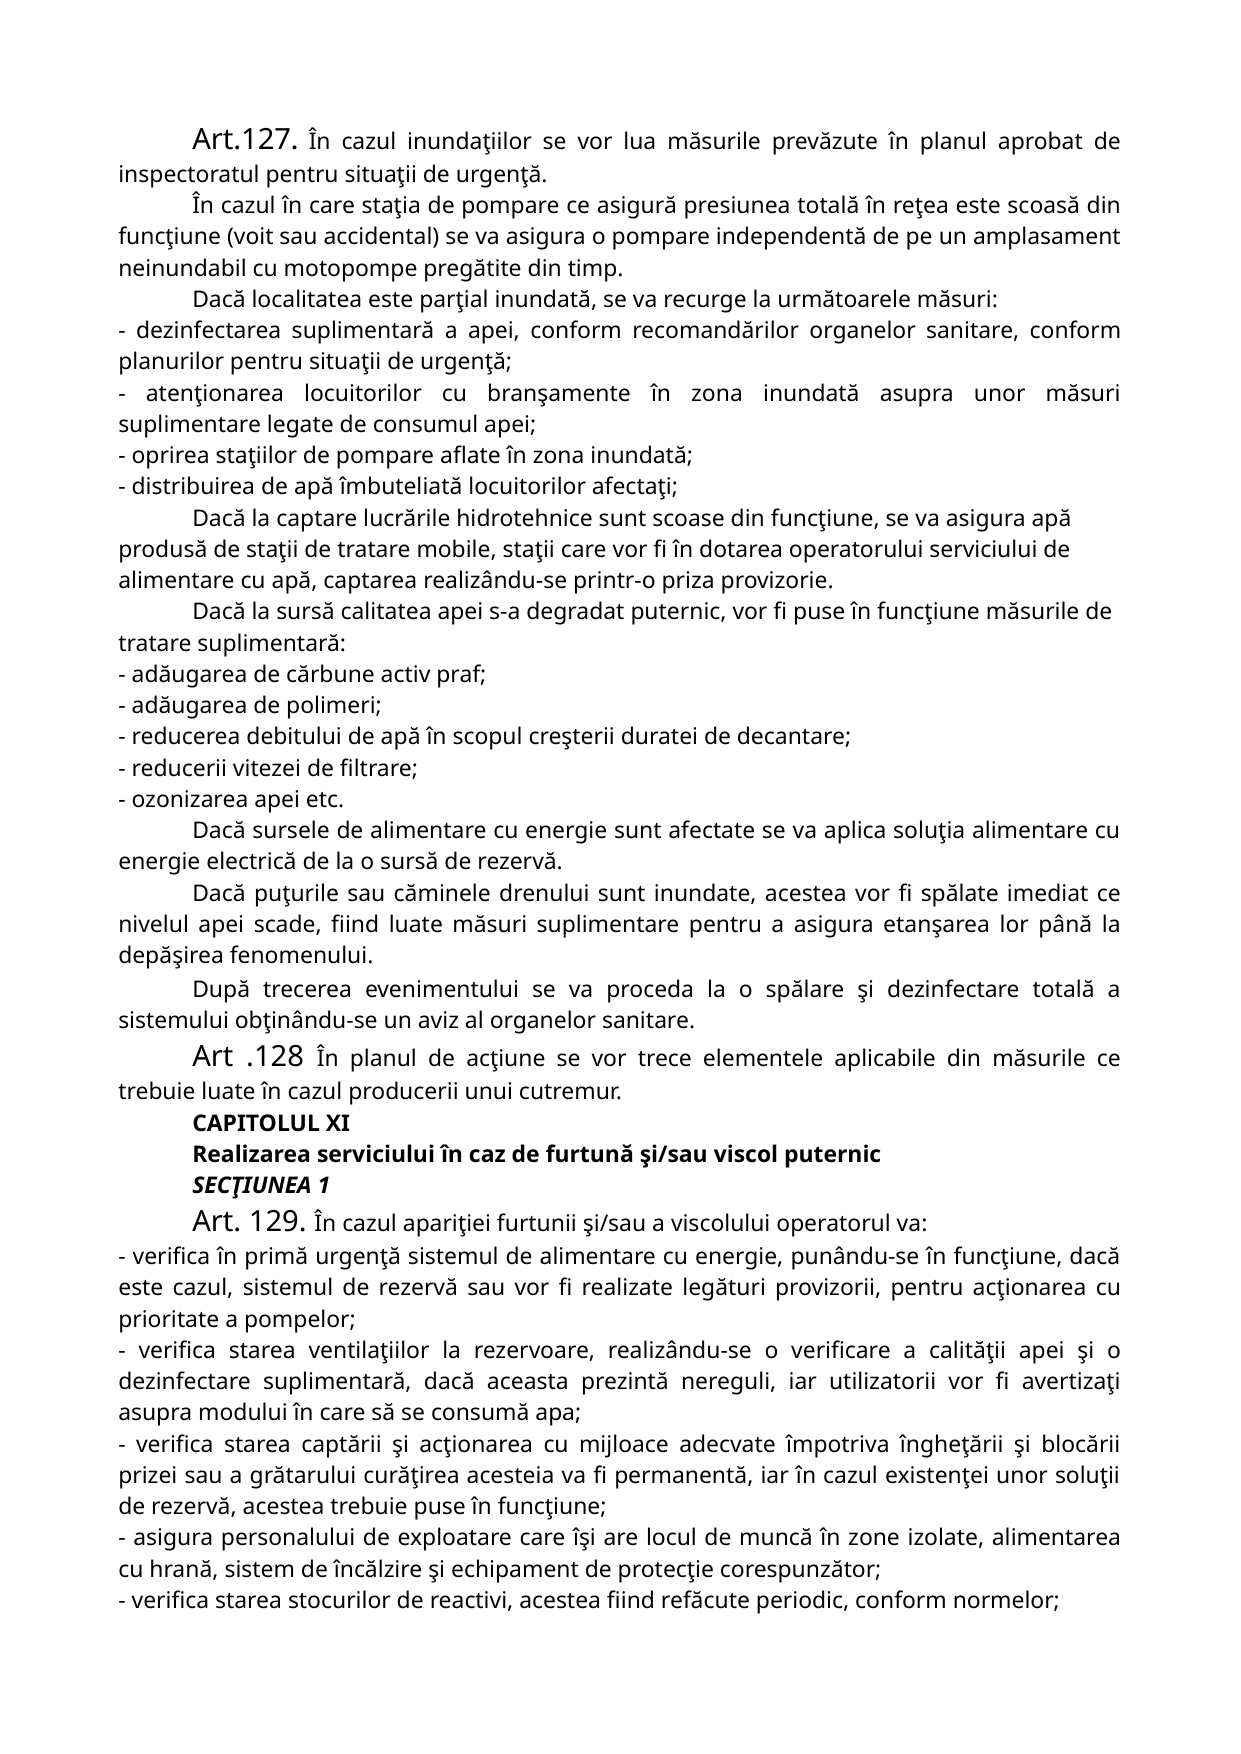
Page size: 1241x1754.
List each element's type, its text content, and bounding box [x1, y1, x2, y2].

text În cazul în care staţia de pompare ce asigură presiunea totală în reţea este scoasă din funcţiune (voit sau accidental) se va asigura o pompare independentă de pe un amplasament neinundabil cu motopompe pregătite din timp. [118, 189, 1122, 283]
text - asigura personalului de exploatare care îşi are locul de muncă în zone izolate, alimentarea cu hrană, sistem de încălzire şi echipament de protecţie corespunzător; [118, 1521, 1122, 1584]
text Dacă puţurile sau căminele drenului sunt inundate, acestea vor fi spălate imediat ce nivelul apei scade, fiind luate măsuri suplimentare pentru a asigura etanşarea lor până la depăşirea fenomenului. [118, 877, 1122, 970]
text Art.127. În cazul inundaţiilor se vor lua măsurile prevăzute în planul aprobat de inspectoratul pentru situaţii de urgenţă. [118, 118, 1122, 189]
text După trecerea evenimentului se va proceda la o spălare şi dezinfectare totală a sistemului obţinându-se un aviz al organelor sanitare. [118, 970, 1122, 1036]
text - verifica în primă urgenţă sistemul de alimentare cu energie, punându-se în funcţiune, dacă este cazul, sistemul de rezervă sau vor fi realizate legături provizorii, pentru acţionarea cu prioritate a pompelor; [118, 1240, 1122, 1334]
text - adăugarea de cărbune activ praf; [118, 658, 1122, 689]
text - reducerea debitului de apă în scopul creşterii duratei de decantare; [118, 720, 1122, 752]
text SECŢIUNEA 1 [118, 1169, 1122, 1200]
text - atenţionarea locuitorilor cu branşamente în zona inundată asupra unor măsuri suplimentare legate de consumul apei; [118, 377, 1122, 439]
text - oprirea staţiilor de pompare aflate în zona inundată; [118, 439, 1122, 470]
text Realizarea serviciului în caz de furtună şi/sau viscol puternic [118, 1138, 1122, 1169]
text - distribuirea de apă îmbuteliată locuitorilor afectaţi; [118, 470, 1122, 502]
text CAPITOLUL XI [118, 1107, 1122, 1138]
text Dacă sursele de alimentare cu energie sunt afectate se va aplica soluţia alimentare cu energie electrică de la o sursă de rezervă. [118, 814, 1122, 877]
text - adăugarea de polimeri; [118, 689, 1122, 720]
text - ozonizarea apei etc. [118, 783, 1122, 814]
text Art .128 În planul de acţiune se vor trece elementele aplicabile din măsurile ce trebuie luate în cazul producerii unui cutremur. [118, 1036, 1122, 1107]
text - verifica starea stocurilor de reactivi, acestea fiind refăcute periodic, conform normelor; [118, 1584, 1122, 1615]
text Dacă localitatea este parţial inundată, se va recurge la următoarele măsuri: [118, 283, 1122, 314]
text Art. 129. În cazul apariţiei furtunii şi/sau a viscolului operatorul va: [118, 1200, 1122, 1240]
text - verifica starea captării şi acţionarea cu mijloace adecvate împotriva îngheţării şi blocării prizei sau a grătarului curăţirea acesteia va fi permanentă, iar în cazul existenţei unor soluţii de rezervă, acestea trebuie puse în funcţiune; [118, 1427, 1122, 1521]
text Dacă la sursă calitatea apei s-a degradat puternic, vor fi puse în funcţiune măsurile de tratare suplimentară: [118, 595, 1122, 658]
text - dezinfectarea suplimentară a apei, conform recomandărilor organelor sanitare, conform planurilor pentru situaţii de urgenţă; [118, 314, 1122, 377]
text - verifica starea ventilaţiilor la rezervoare, realizându-se o verificare a calităţii apei şi o dezinfectare suplimentară, dacă aceasta prezintă nereguli, iar utilizatorii vor fi avertizaţi asupra modului în care să se consumă apa; [118, 1334, 1122, 1427]
text - reducerii vitezei de filtrare; [118, 752, 1122, 783]
text Dacă la captare lucrările hidrotehnice sunt scoase din funcţiune, se va asigura apă produsă de staţii de tratare mobile, staţii care vor fi în dotarea operatorului serviciului de alimentare cu apă, captarea realizându-se printr-o priza provizorie. [118, 502, 1122, 595]
